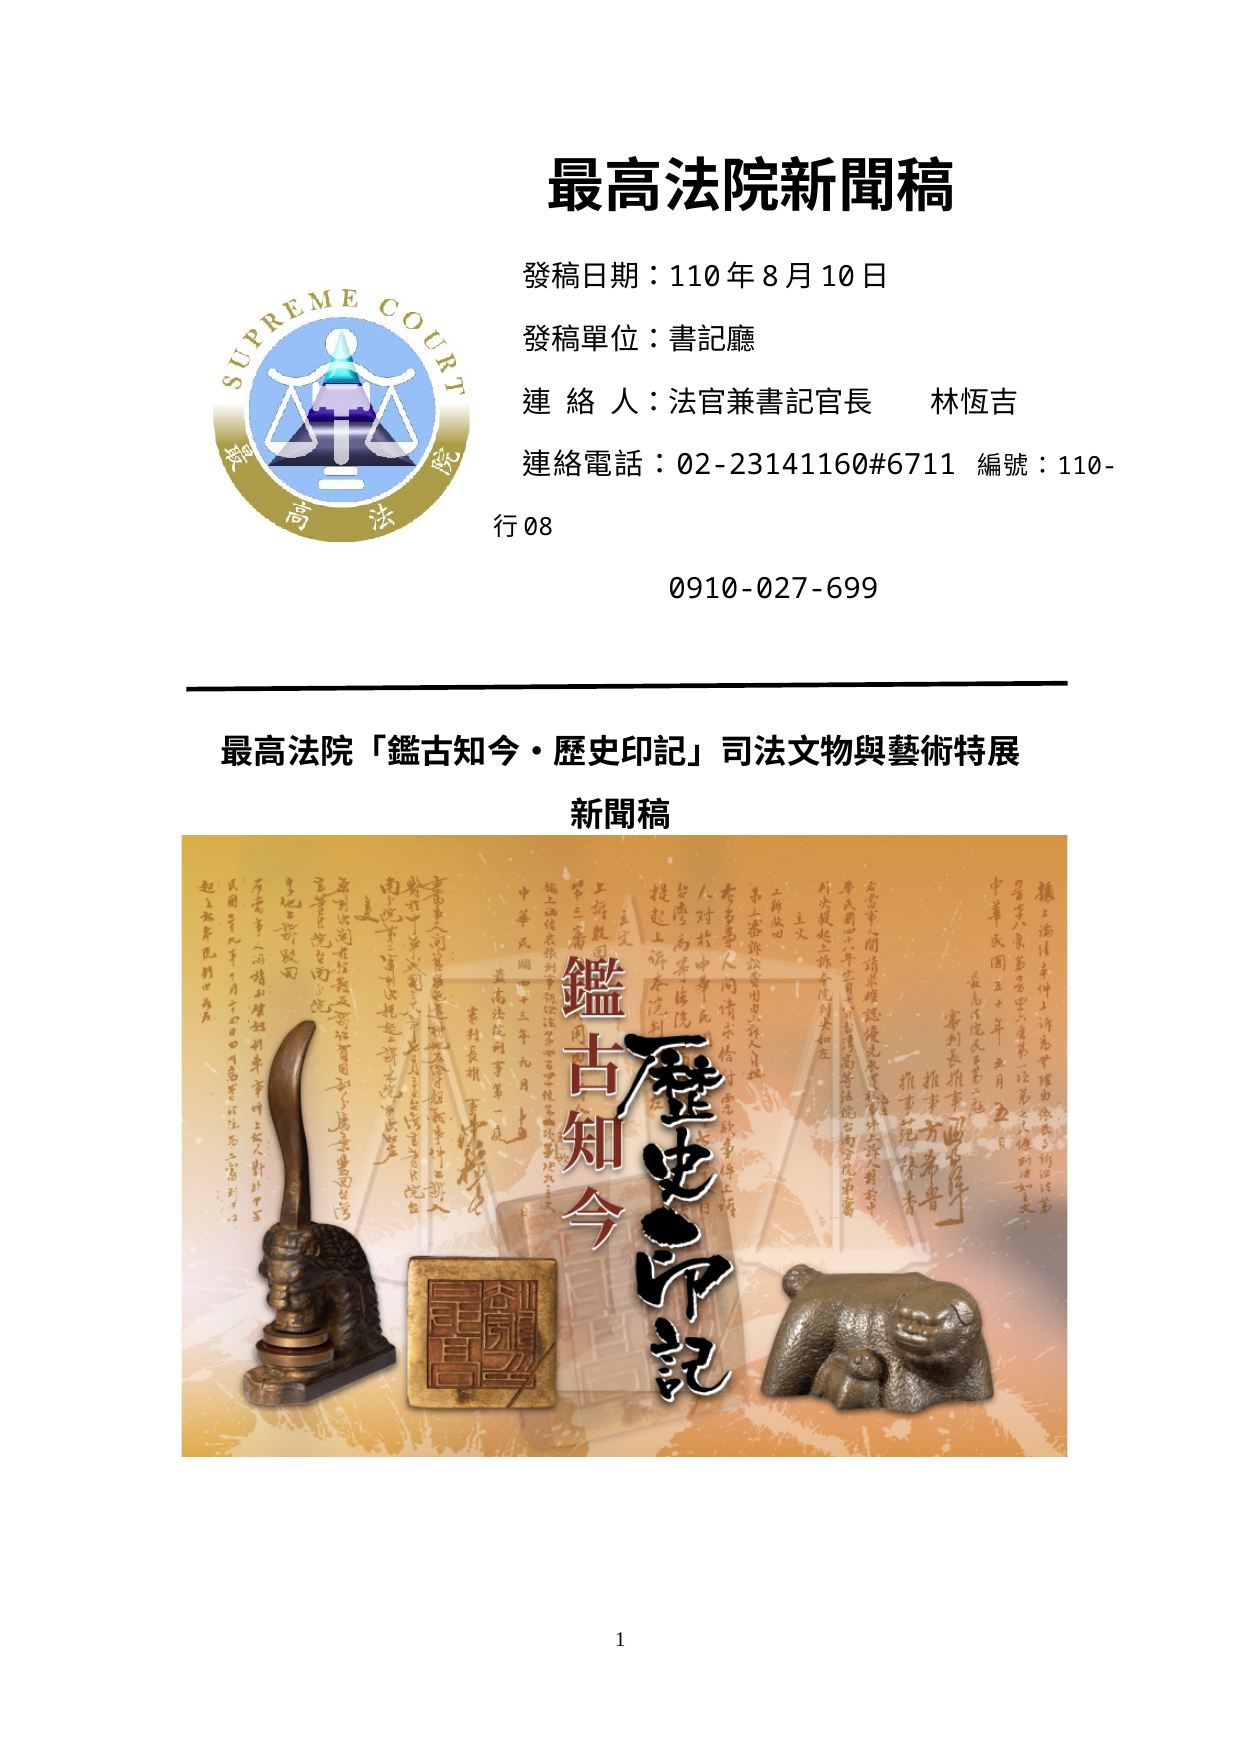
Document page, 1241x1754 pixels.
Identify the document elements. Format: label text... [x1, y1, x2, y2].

text 最高法院「鑑古知今‧歷史印記」司法文物與藝術特展 [177, 708, 1063, 770]
table_header [161, 108, 490, 670]
table_header 最高法院新聞稿 發稿日期：110年8月10日 發稿單位：書記廳 連 絡 人：法官兼書記官長 林恆吉 連絡電話：02-23141160#6711 編號：110-行08 0910-027-699 [490, 108, 1120, 670]
text 新聞稿 [177, 770, 1063, 833]
